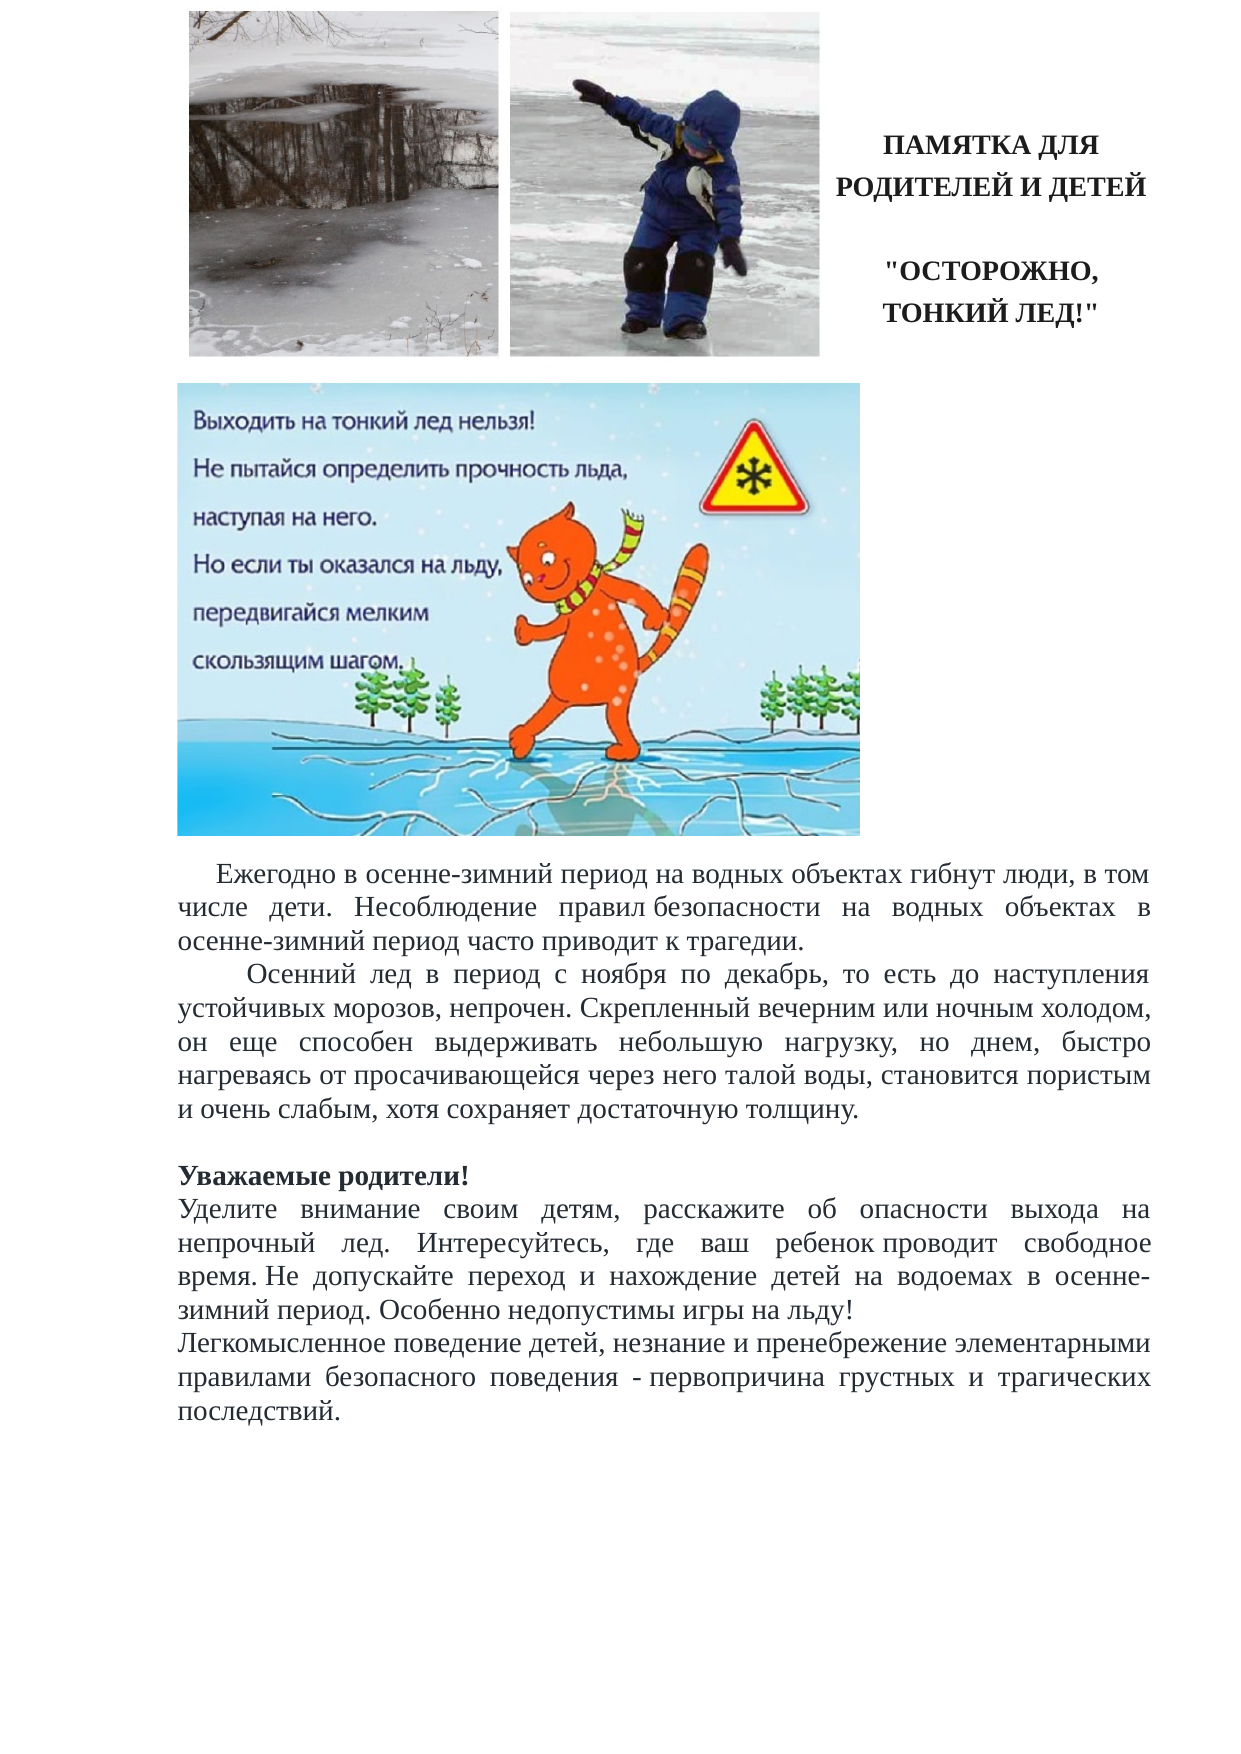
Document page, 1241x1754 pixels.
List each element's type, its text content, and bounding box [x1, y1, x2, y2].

text ПАМЯТКА ДЛЯ РОДИТЕЛЕЙ И ДЕТЕЙ [831, 118, 1152, 202]
text Легкомысленное поведение детей, незнание и пренебрежение элементарными правилами безопасного поведения - первопричина грустных и трагических последствий. [177, 1326, 1152, 1426]
text Осенний лед в период с ноября по декабрь, то есть до наступления устойчивых морозов, непрочен. Скрепленный вечерним или ночным холодом, он еще способен выдерживать небольшую нагрузку, но днем, быстро нагреваясь от просачивающейся через него талой воды, становится пористым и очень слабым, хотя сохраняет достаточную толщину. [177, 957, 1152, 1124]
text Ежегодно в осенне-зимний период на водных объектах гибнут люди, в том числе дети. Несоблюдение правил безопасности на водных объектах в осенне-зимний период часто приводит к трагедии. [177, 856, 1152, 957]
text "ОСТОРОЖНО, ТОНКИЙ ЛЕД!" [831, 244, 1152, 328]
text Уделите внимание своим детям, расскажите об опасности выхода на непрочный лед. Интересуйтесь, где ваш ребенок проводит свободное время. Не допускайте переход и нахождение детей на водоемах в осенне-зимний период. Особенно недопустимы игры на льду! [177, 1191, 1152, 1326]
text Уважаемые родители! [177, 1158, 1152, 1191]
